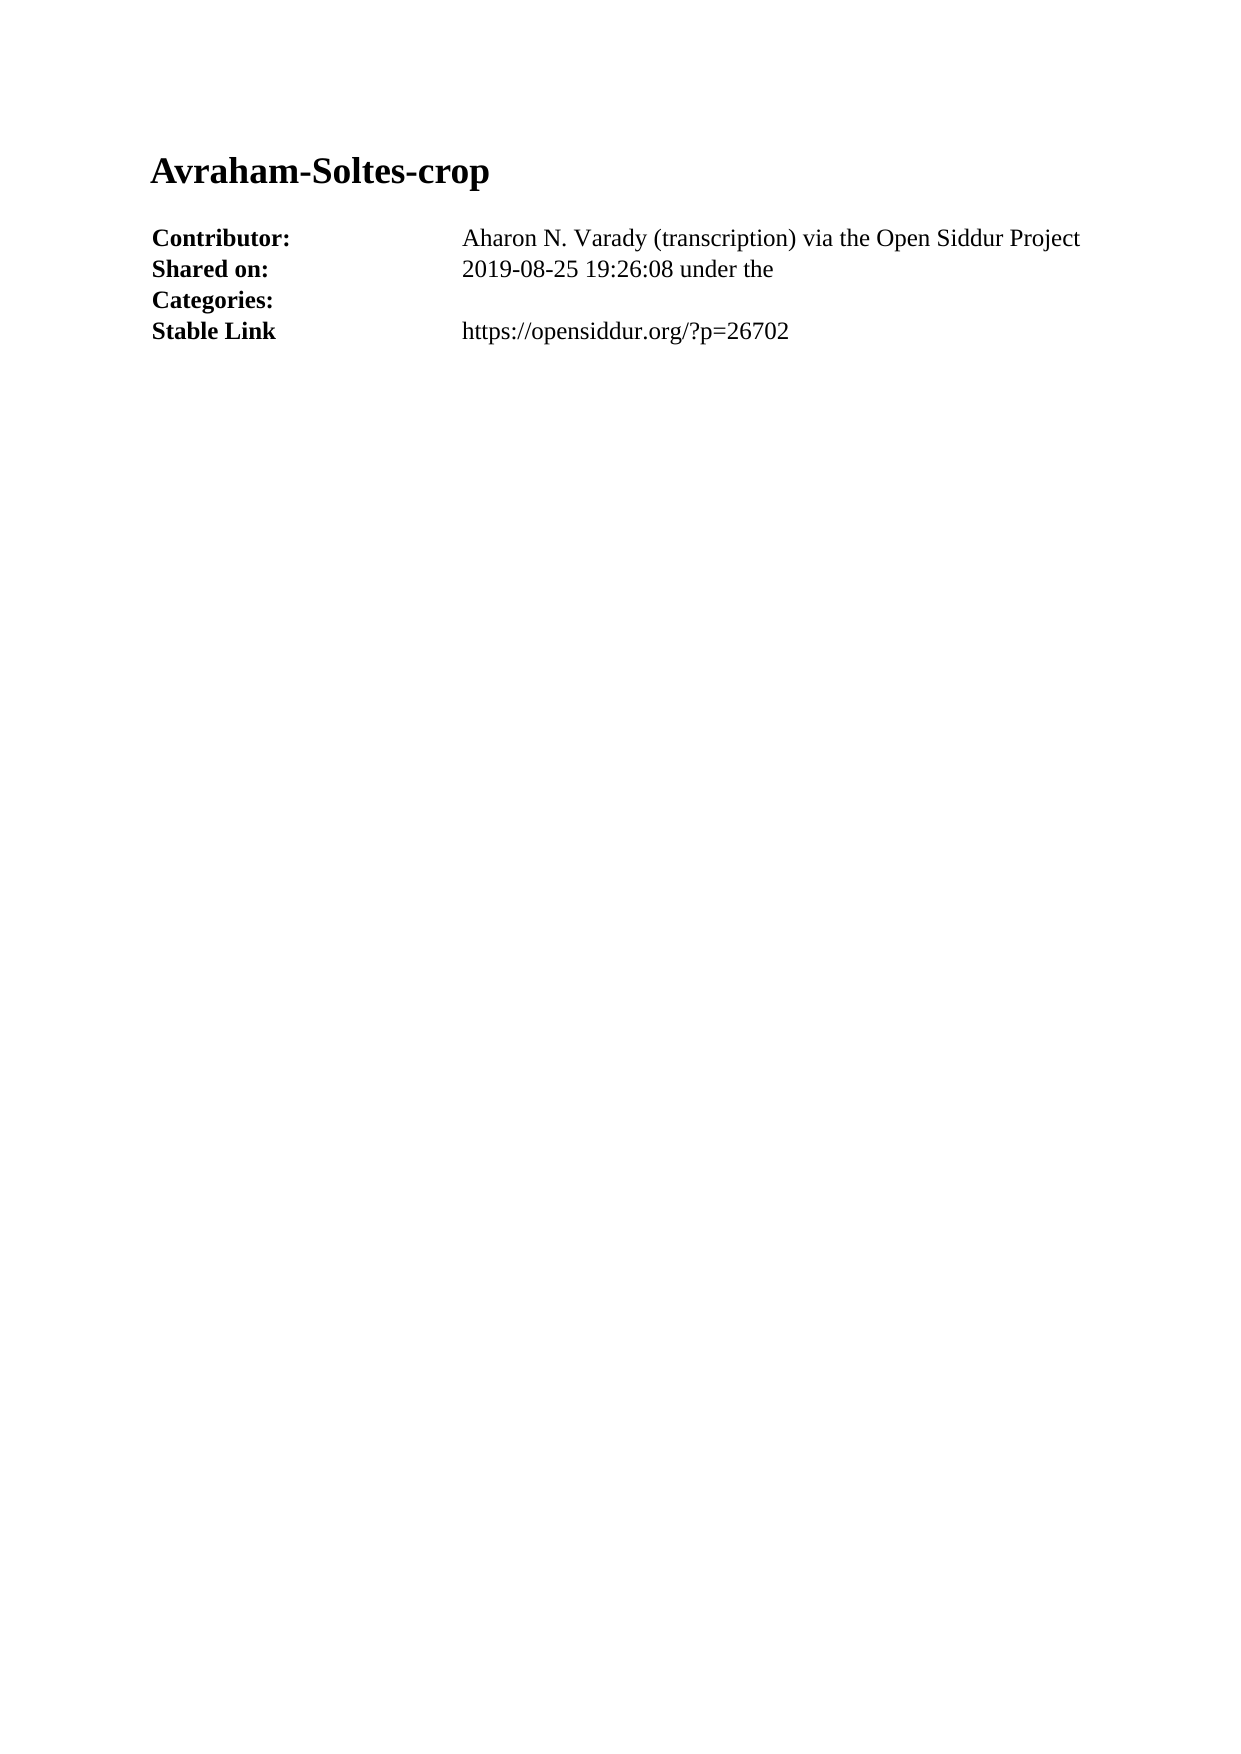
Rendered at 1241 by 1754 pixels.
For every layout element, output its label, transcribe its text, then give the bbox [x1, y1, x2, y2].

table_header Aharon N. Varady (transcription) via the Open Siddur Project [460, 223, 1090, 253]
table_cell 2019-08-25 19:26:08 under the [460, 254, 1090, 284]
table_cell Shared on: [150, 254, 460, 284]
table_header Contributor: [150, 223, 460, 253]
table_cell Stable Link [150, 315, 460, 346]
subtitle Avraham-Soltes-crop [150, 150, 1090, 192]
table_cell https://opensiddur.org/?p=26702 [460, 315, 1090, 346]
table_cell [460, 284, 1090, 315]
table_cell Categories: [150, 284, 460, 315]
